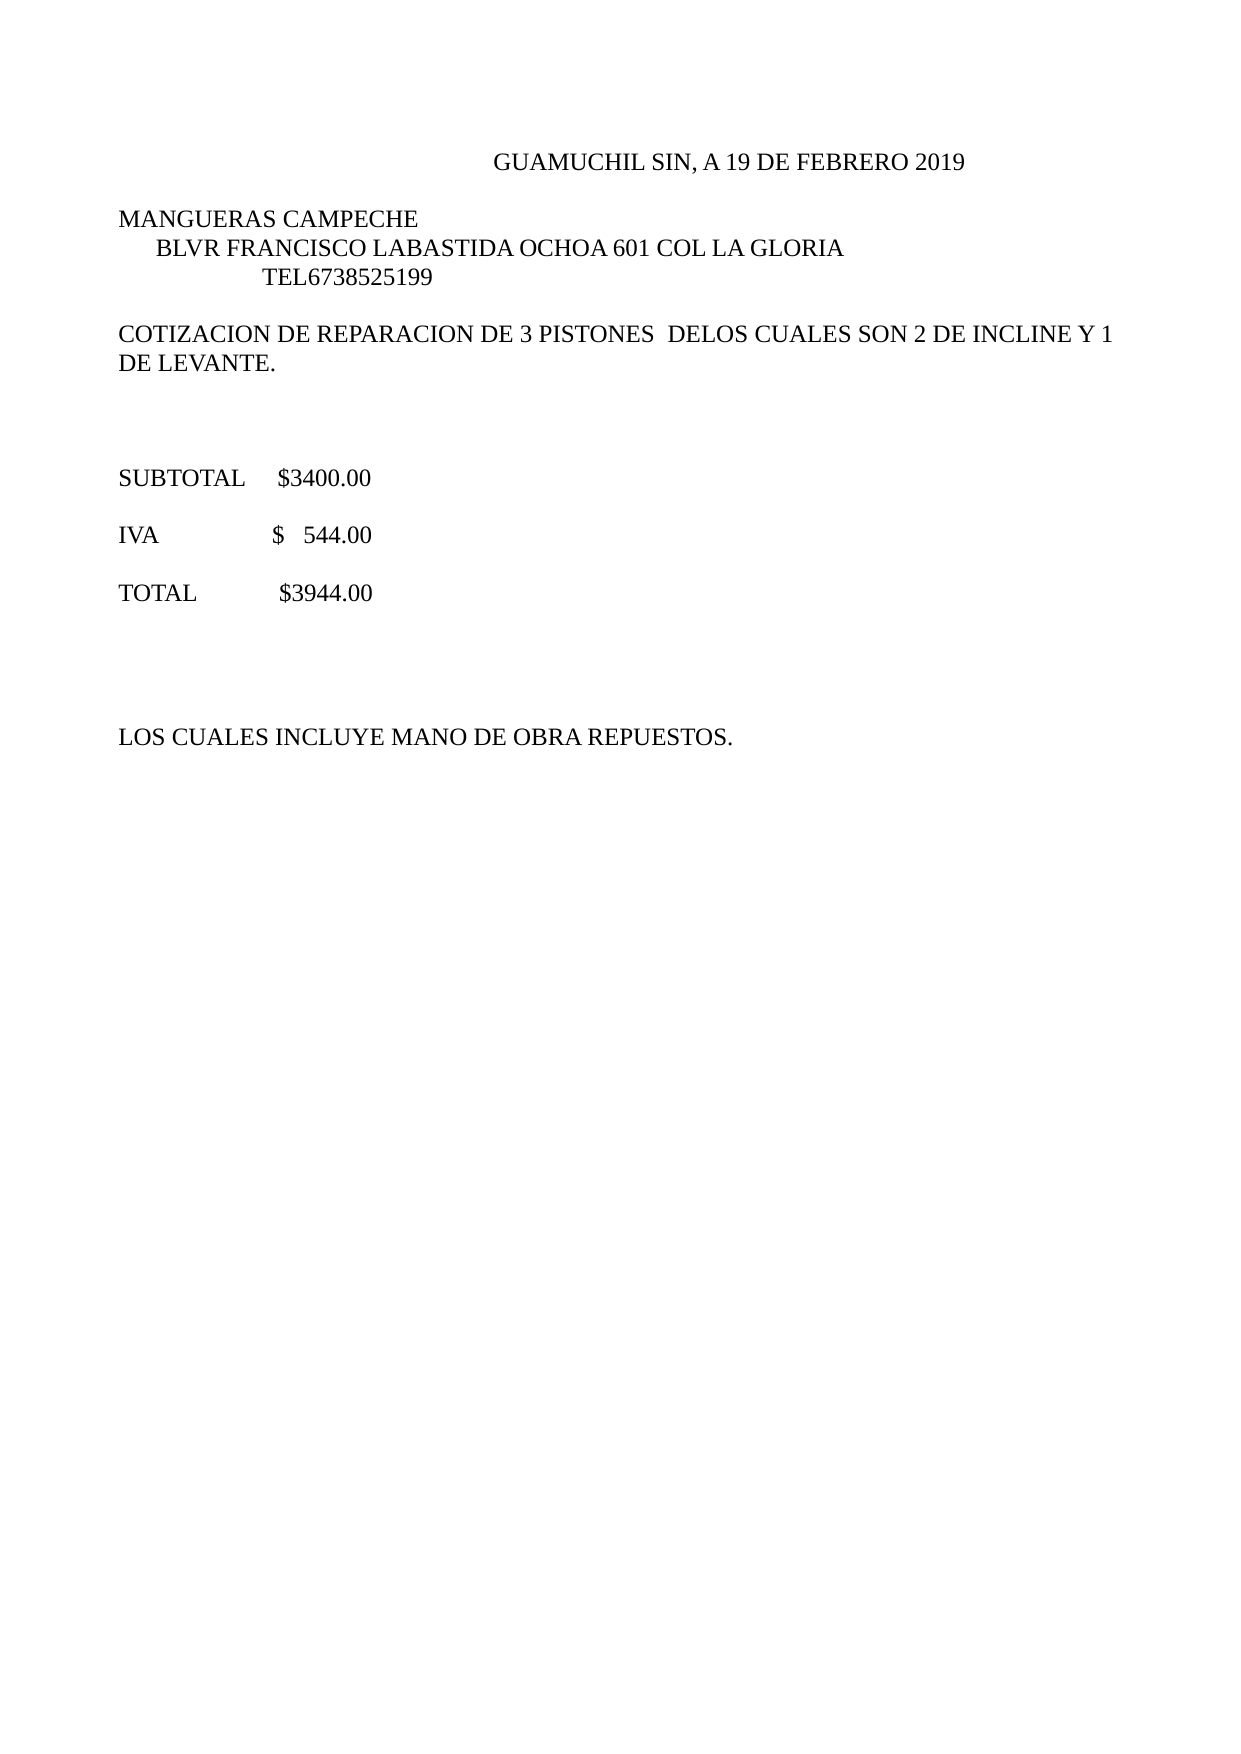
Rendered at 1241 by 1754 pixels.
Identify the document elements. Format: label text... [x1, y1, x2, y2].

text TEL6738525199 [118, 262, 1122, 291]
text LOS CUALES INCLUYE MANO DE OBRA REPUESTOS. [118, 722, 1122, 751]
text SUBTOTAL $3400.00 [118, 463, 1122, 492]
text BLVR FRANCISCO LABASTIDA OCHOA 601 COL LA GLORIA [118, 233, 1122, 262]
text IVA $ 544.00 [118, 521, 1122, 549]
text GUAMUCHIL SIN, A 19 DE FEBRERO 2019 [118, 147, 1122, 176]
text COTIZACION DE REPARACION DE 3 PISTONES DELOS CUALES SON 2 DE INCLINE Y 1 DE LEVANTE. [118, 319, 1122, 377]
text MANGUERAS CAMPECHE [118, 204, 1122, 233]
text TOTAL $3944.00 [118, 578, 1122, 607]
